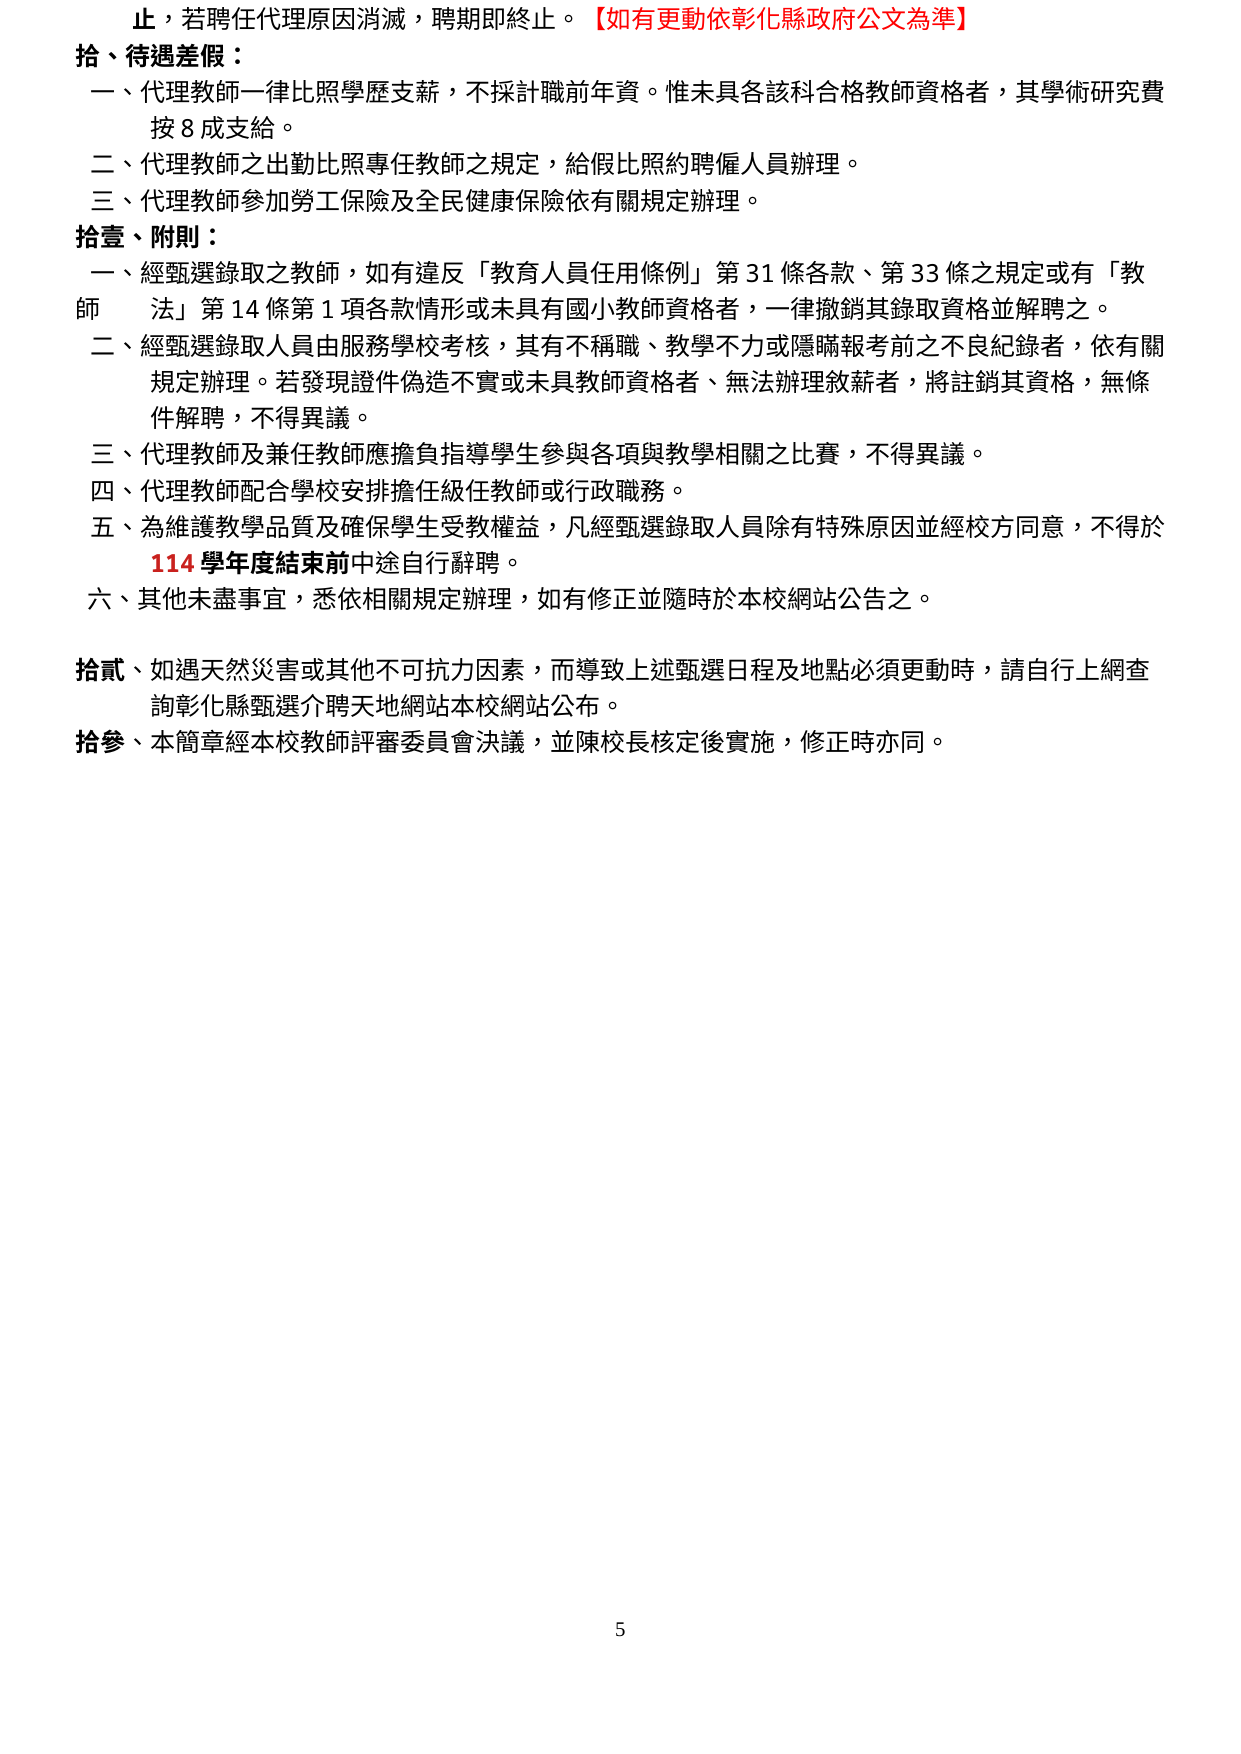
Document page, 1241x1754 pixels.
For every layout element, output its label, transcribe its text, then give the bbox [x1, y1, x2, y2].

text 五、為維護教學品質及確保學生受教權益，凡經甄選錄取人員除有特殊原因並經校方同意，不得於 114學年度結束前中途自行辭聘。 [75, 507, 1165, 580]
text 拾壹、附則： [75, 217, 1165, 254]
text 拾、待遇差假： [75, 36, 1165, 72]
text 一、經甄選錄取之教師，如有違反「教育人員任用條例」第31條各款、第33條之規定或有「教師 法」第14條第1項各款情形或未具有國小教師資格者，一律撤銷其錄取資格並解聘之。 [75, 254, 1165, 326]
text 三、代理教師及兼任教師應擔負指導學生參與各項與教學相關之比賽，不得異議。 [75, 435, 1165, 471]
text 止，若聘任代理原因消滅，聘期即終止。【如有更動依彰化縣政府公文為準】 [75, 0, 1165, 36]
text 一、代理教師一律比照學歷支薪，不採計職前年資。惟未具各該科合格教師資格者，其學術研究費 [75, 72, 1165, 109]
text 拾參、本簡章經本校教師評審委員會決議，並陳校長核定後實施，修正時亦同。 [75, 723, 1165, 759]
text 二、代理教師之出勤比照專任教師之規定，給假比照約聘僱人員辦理。 [75, 145, 1165, 181]
text 拾貳、如遇天然災害或其他不可抗力因素，而導致上述甄選日程及地點必須更動時，請自行上網查 詢彰化縣甄選介聘天地網站本校網站公布。 [75, 650, 1165, 723]
text 四、代理教師配合學校安排擔任級任教師或行政職務。 [75, 471, 1165, 507]
text 二、經甄選錄取人員由服務學校考核，其有不稱職、教學不力或隱瞞報考前之不良紀錄者，依有關 規定辦理。若發現證件偽造不實或未具教師資格者、無法辦理敘薪者，將註銷其資格，無條 件解聘，不得異議。 [75, 326, 1165, 435]
text 按8成支給。 [75, 109, 1165, 145]
text 六、其他未盡事宜，悉依相關規定辦理，如有修正並隨時於本校網站公告之。 [75, 580, 1165, 616]
text 三、代理教師參加勞工保險及全民健康保險依有關規定辦理。 [75, 181, 1165, 217]
